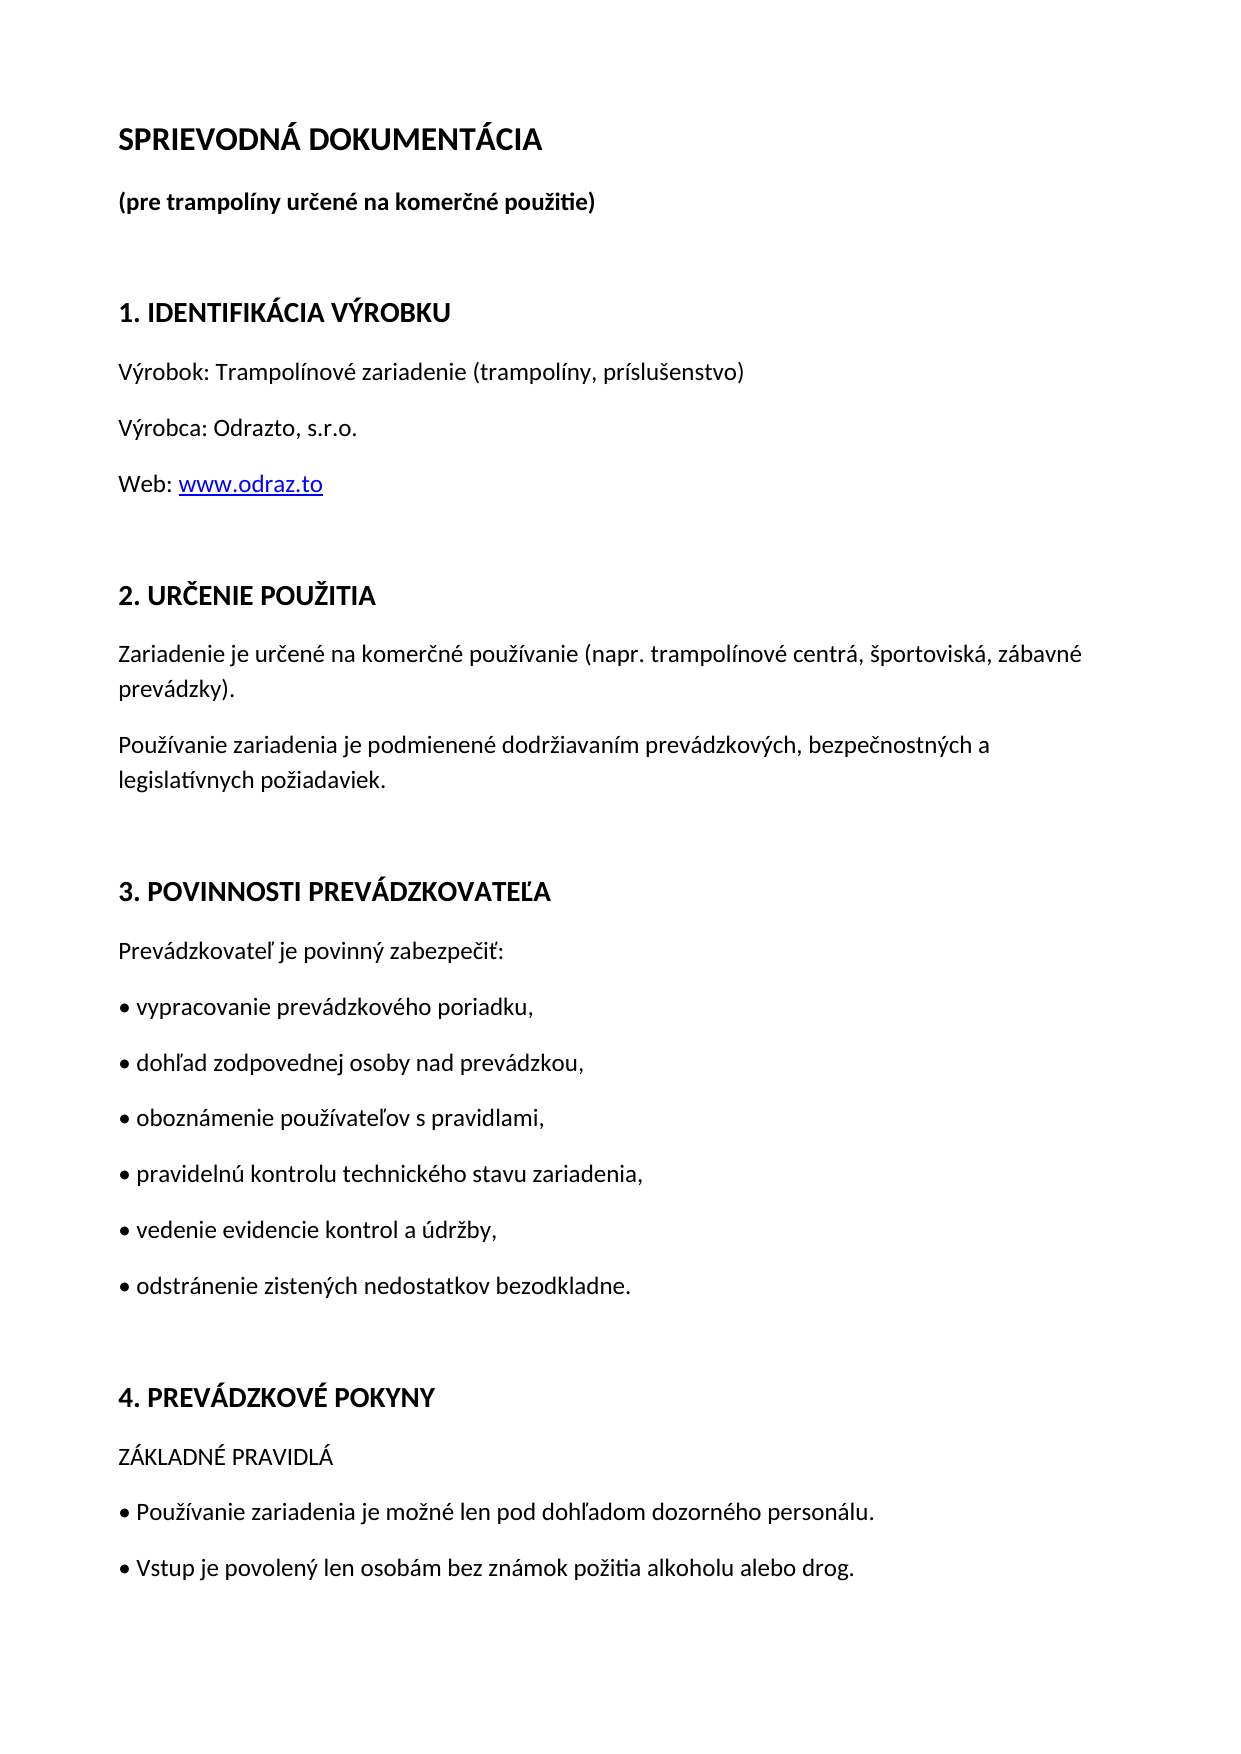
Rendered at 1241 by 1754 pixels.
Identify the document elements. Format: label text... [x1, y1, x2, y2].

text • vedenie evidencie kontrol a údržby, [118, 1214, 1122, 1245]
text • oboznámenie používateľov s pravidlami, [118, 1103, 1122, 1133]
text • Vstup je povolený len osobám bez známok požitia alkoholu alebo drog. [118, 1552, 1122, 1583]
text Používanie zariadenia je podmienené dodržiavaním prevádzkových, bezpečnostných a legislatívnych požiadaviek. [118, 729, 1122, 795]
text Výrobca: Odrazto, s.r.o. [118, 412, 1122, 443]
text Web: www.odraz.to [118, 468, 1122, 498]
text Prevádzkovateľ je povinný zabezpečiť: [118, 935, 1122, 966]
text • Používanie zariadenia je možné len pod dohľadom dozorného personálu. [118, 1497, 1122, 1527]
text 1. IDENTIFIKÁCIA VÝROBKU [118, 294, 1122, 330]
text • odstránenie zistených nedostatkov bezodkladne. [118, 1270, 1122, 1301]
text 4. PREVÁDZKOVÉ POKYNY [118, 1379, 1122, 1414]
text 3. POVINNOSTI PREVÁDZKOVATEĽA [118, 873, 1122, 909]
text • vypracovanie prevádzkového poriadku, [118, 991, 1122, 1021]
text • dohľad zodpovednej osoby nad prevádzkou, [118, 1047, 1122, 1077]
text SPRIEVODNÁ DOKUMENTÁCIA [118, 118, 1122, 159]
text • pravidelnú kontrolu technického stavu zariadenia, [118, 1158, 1122, 1189]
text Výrobok: Trampolínové zariadenie (trampolíny, príslušenstvo) [118, 356, 1122, 387]
text 2. URČENIE POUŽITIA [118, 577, 1122, 612]
text Zariadenie je určené na komerčné používanie (napr. trampolínové centrá, športoviská, zábavné prevádzky). [118, 639, 1122, 704]
text (pre trampolíny určené na komerčné použitie) [118, 186, 1122, 216]
text ZÁKLADNÉ PRAVIDLÁ [118, 1441, 1122, 1471]
